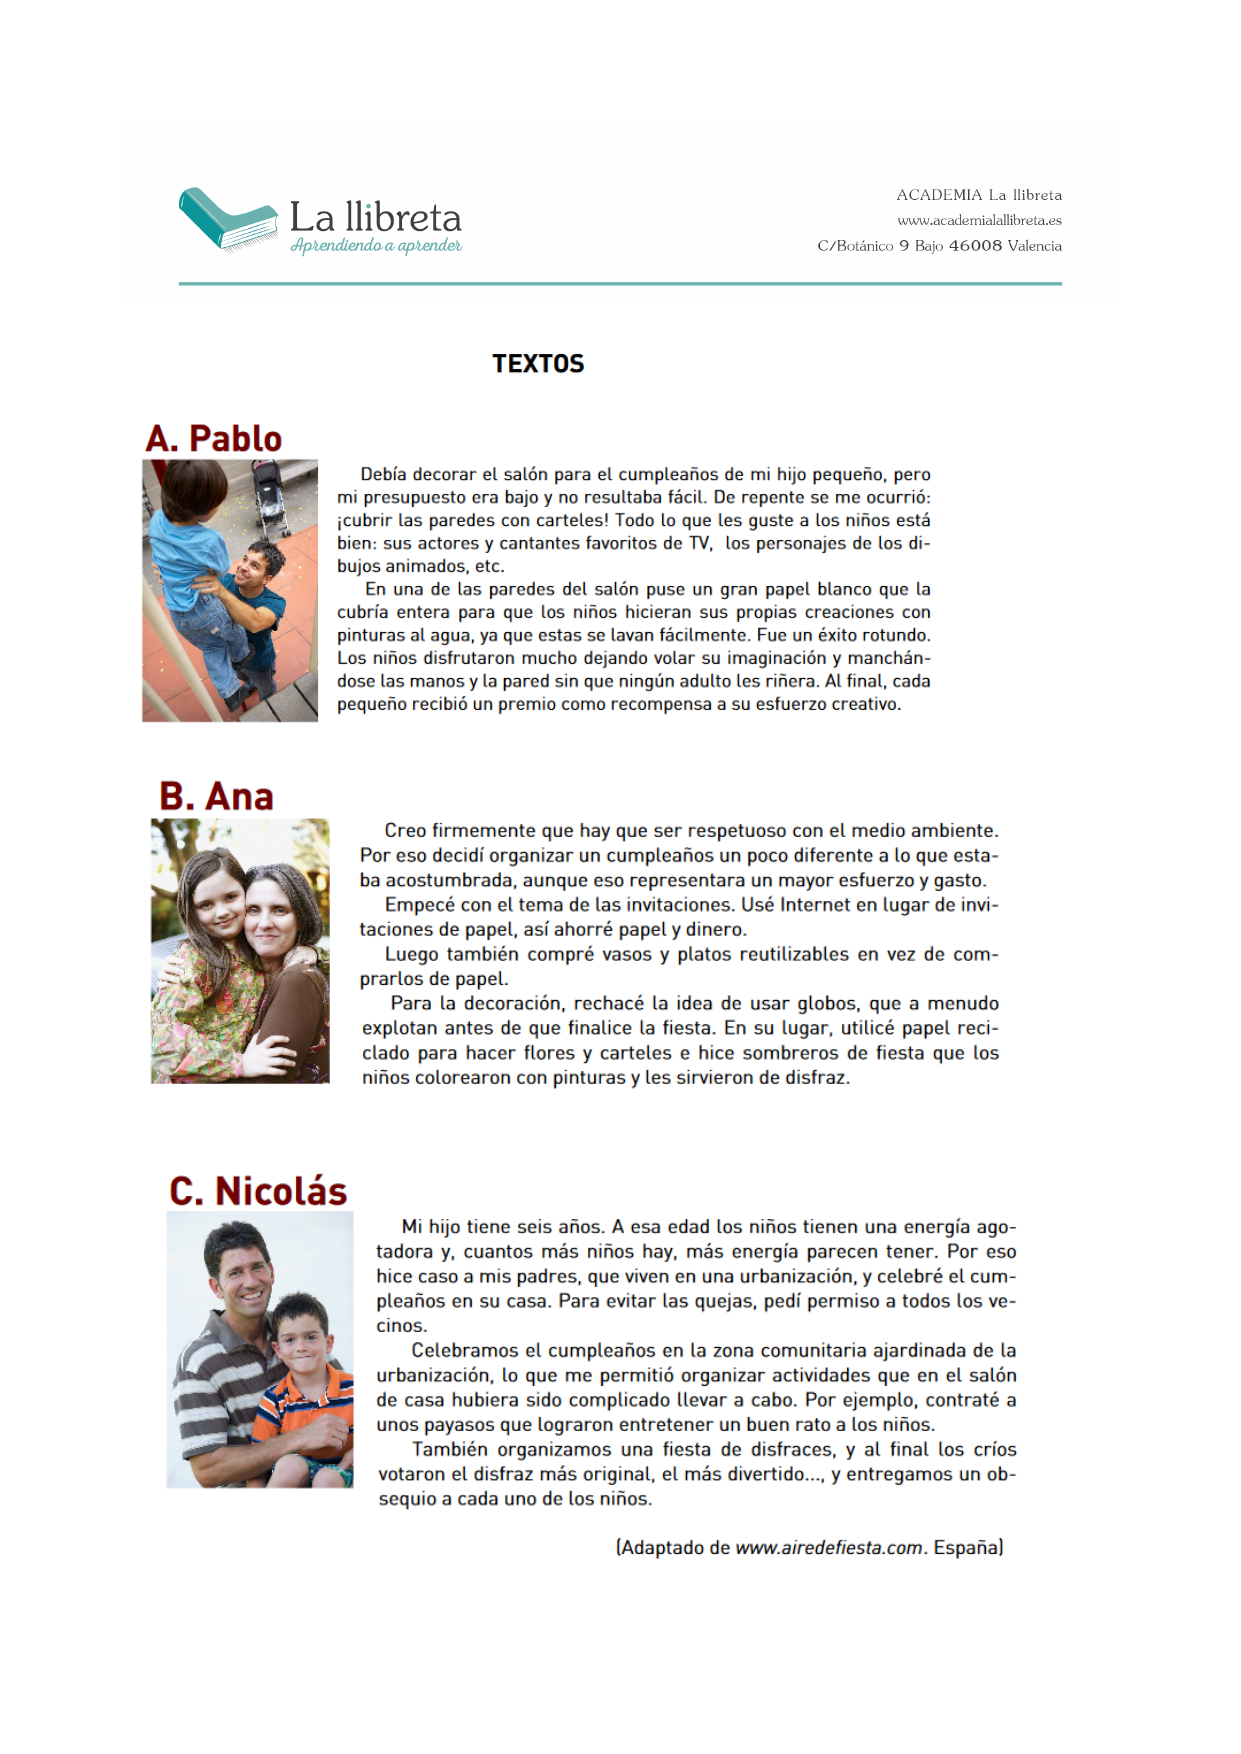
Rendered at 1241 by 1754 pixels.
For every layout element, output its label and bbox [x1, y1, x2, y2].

picture [118, 118, 1123, 301]
picture [131, 763, 1014, 1104]
picture [135, 340, 952, 733]
picture [141, 1161, 1026, 1568]
